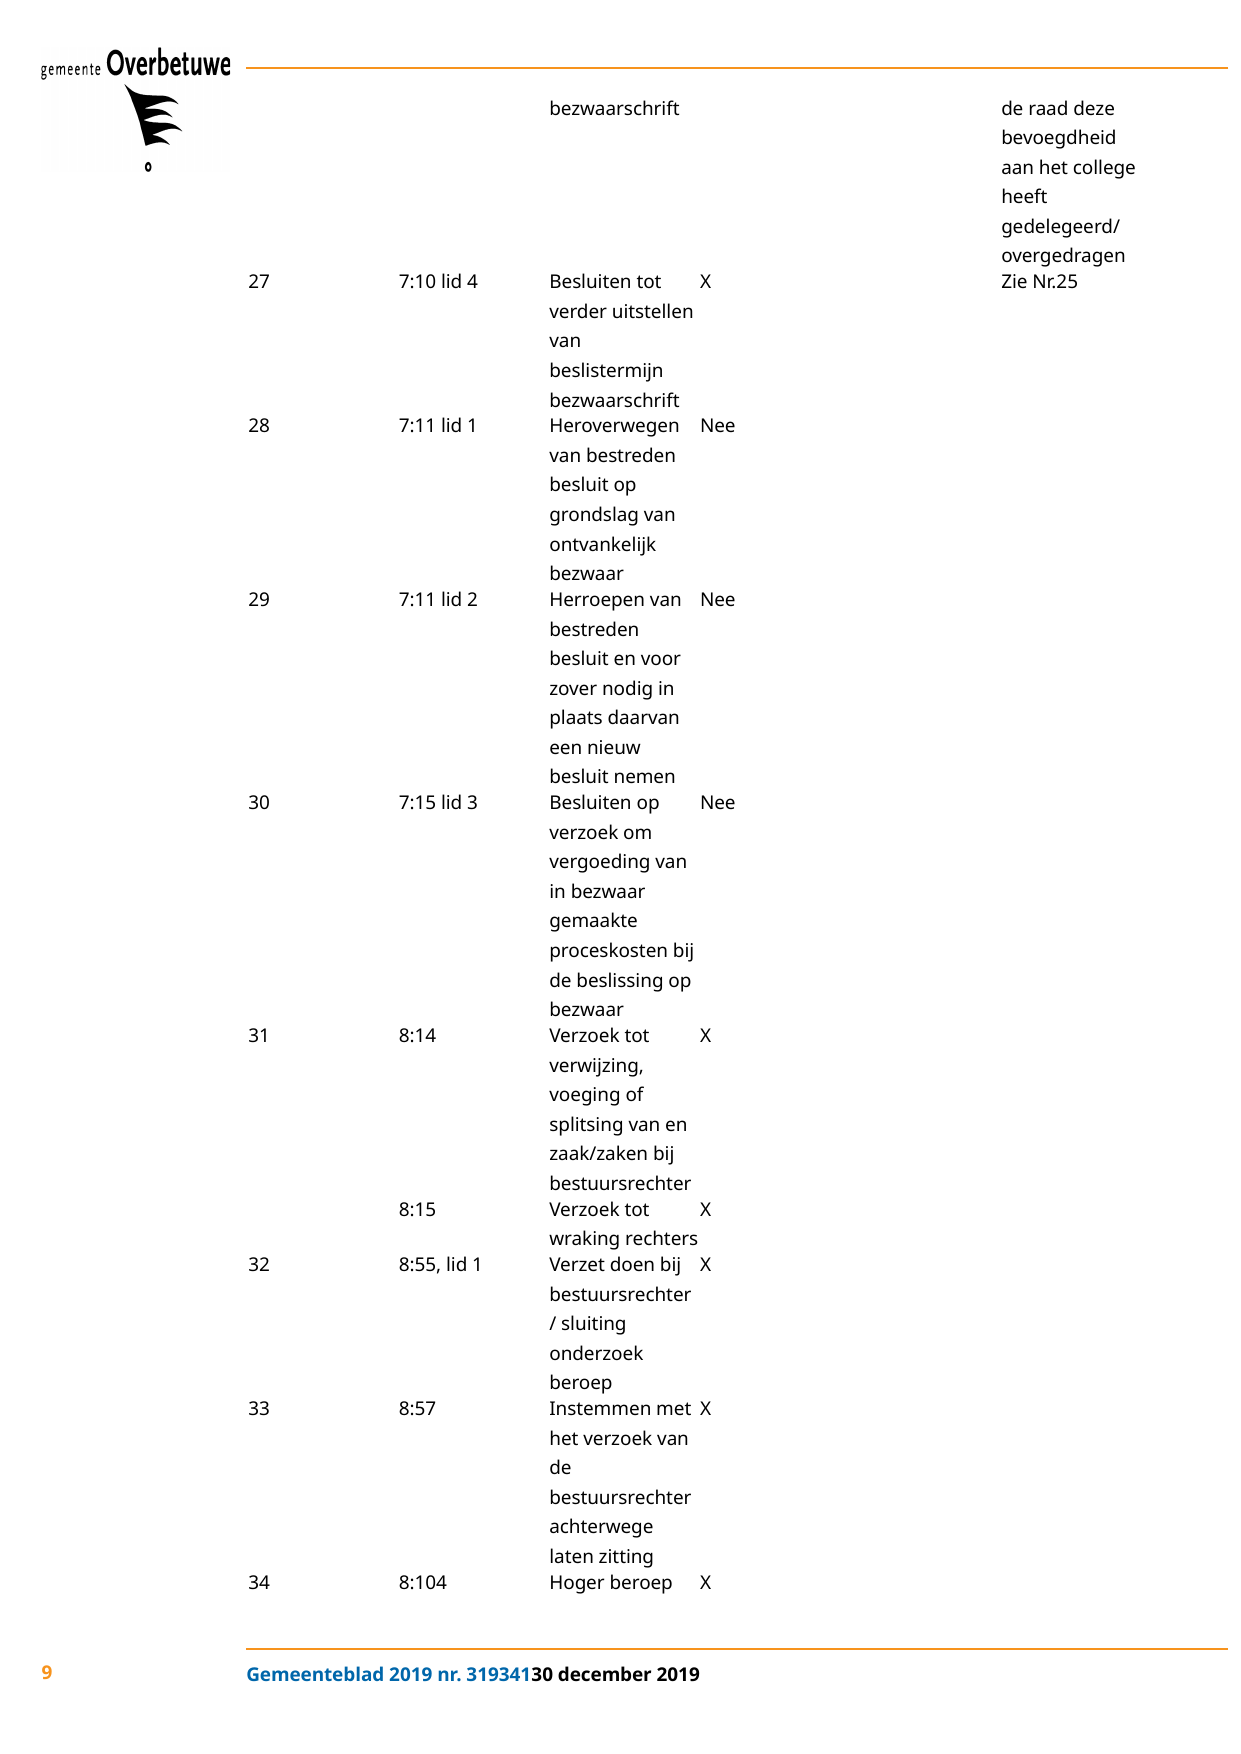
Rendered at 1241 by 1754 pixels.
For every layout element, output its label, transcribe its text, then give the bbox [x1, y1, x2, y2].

table_cell [850, 1251, 1001, 1395]
table_cell 8:14 [399, 1022, 549, 1196]
table_cell 32 [248, 1251, 398, 1395]
table_cell [248, 95, 398, 268]
table_cell [850, 586, 1001, 789]
table_cell X [700, 1196, 850, 1251]
table_cell bezwaarschrift [549, 95, 700, 268]
table_cell [1001, 789, 1152, 1022]
table_cell Zie Nr.25 [1001, 269, 1152, 412]
table_cell Nee [700, 413, 850, 586]
table_cell Besluiten op verzoek om vergoeding van in bezwaar gemaakte proceskosten bij de beslissing op bezwaar [549, 789, 700, 1022]
table_cell X [700, 1569, 850, 1594]
table_cell 31 [248, 1022, 398, 1196]
table_cell 7:11 lid 2 [399, 586, 549, 789]
table_cell 7:11 lid 1 [399, 413, 549, 586]
table_cell [850, 789, 1001, 1022]
table_cell Verzet doen bij bestuursrechter / sluiting onderzoek beroep [549, 1251, 700, 1395]
table_cell 33 [248, 1395, 398, 1569]
table_cell 7:10 lid 4 [399, 269, 549, 412]
table_cell 29 [248, 586, 398, 789]
table_cell Besluiten tot verder uitstellen van beslistermijn bezwaarschrift [549, 269, 700, 412]
table_cell Nee [700, 586, 850, 789]
table_cell 27 [248, 269, 398, 412]
table_cell X [700, 1395, 850, 1569]
table_cell Hoger beroep [549, 1569, 700, 1594]
table_cell [850, 1395, 1001, 1569]
table_cell [1001, 1251, 1152, 1395]
table_cell [850, 413, 1001, 586]
table_cell [1001, 1395, 1152, 1569]
table_cell X [700, 269, 850, 412]
table_cell Verzoek tot wraking rechters [549, 1196, 700, 1251]
table_cell [850, 269, 1001, 412]
table_cell Nee [700, 789, 850, 1022]
table_cell [1001, 586, 1152, 789]
table_cell [850, 95, 1001, 268]
table_cell [1001, 1022, 1152, 1196]
picture [41, 47, 231, 172]
table_cell [1001, 1196, 1152, 1251]
table_cell [1001, 1569, 1152, 1594]
table_cell Heroverwegen van bestreden besluit op grondslag van ontvankelijk bezwaar [549, 413, 700, 586]
table_cell 7:15 lid 3 [399, 789, 549, 1022]
table_cell Verzoek tot verwijzing, voeging of splitsing van en zaak/zaken bij bestuursrechter [549, 1022, 700, 1196]
table_cell 8:104 [399, 1569, 549, 1594]
table_cell 8:57 [399, 1395, 549, 1569]
table_cell X [700, 1251, 850, 1395]
table_cell Herroepen van bestreden besluit en voor zover nodig in plaats daarvan een nieuw besluit nemen [549, 586, 700, 789]
table_cell [399, 95, 549, 268]
table_cell 8:15 [399, 1196, 549, 1251]
table_cell [1001, 413, 1152, 586]
table_cell 28 [248, 413, 398, 586]
table_cell Instemmen met het verzoek van de bestuursrechter achterwege laten zitting [549, 1395, 700, 1569]
table_cell [850, 1196, 1001, 1251]
table_cell X [700, 1022, 850, 1196]
table_cell 34 [248, 1569, 398, 1594]
table_cell 8:55, lid 1 [399, 1251, 549, 1395]
table_cell [248, 1196, 398, 1251]
table_cell de raad deze bevoegdheid aan het college heeft gedelegeerd/ overgedragen [1001, 95, 1152, 268]
table_cell [850, 1022, 1001, 1196]
table_cell 30 [248, 789, 398, 1022]
table_cell [850, 1569, 1001, 1594]
table_cell [700, 95, 850, 268]
